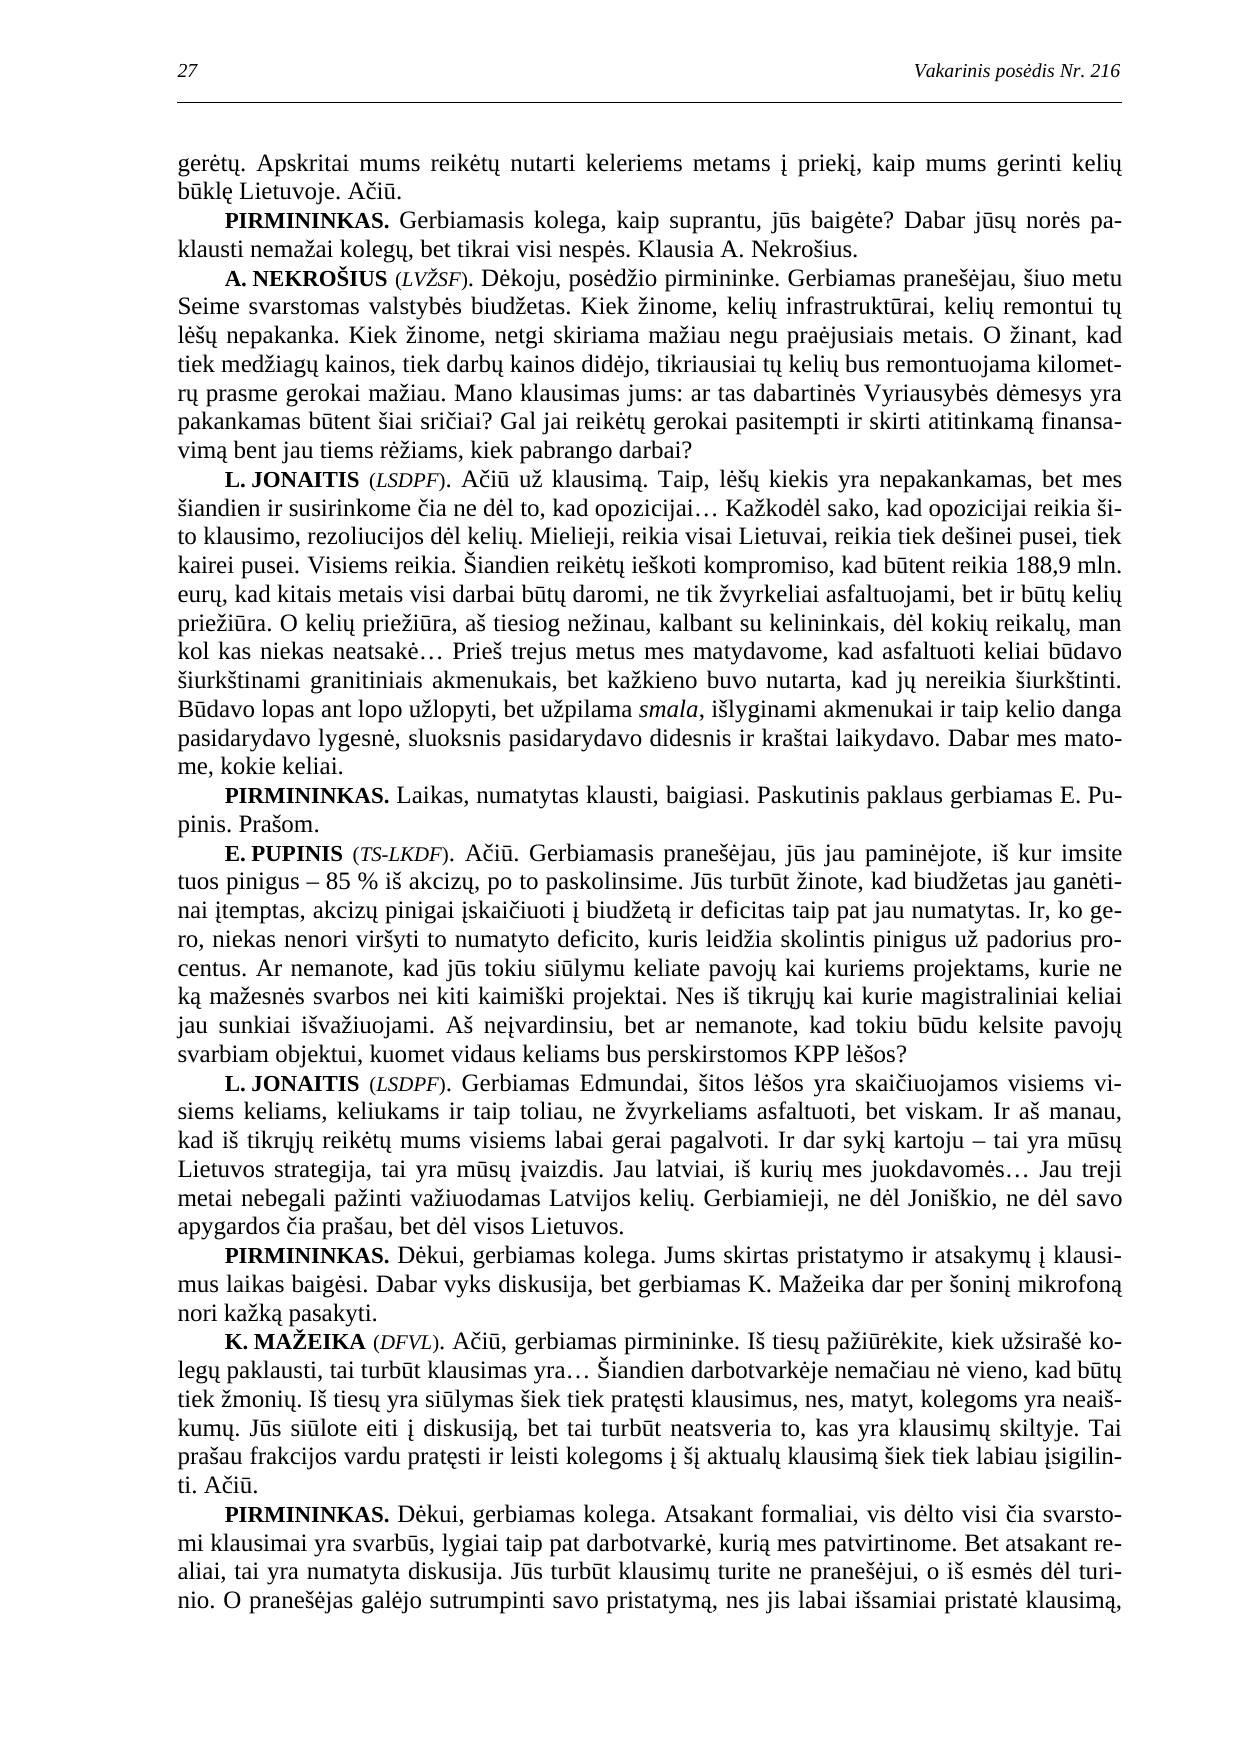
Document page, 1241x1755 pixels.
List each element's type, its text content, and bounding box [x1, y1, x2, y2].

text A. NEKROŠIUS (LVŽSF). Dė­ko­ju, po­sė­džio pir­mi­nin­ke. Ger­bia­mas pra­ne­šė­jau, šiuo me­tu Sei­me svars­to­mas vals­ty­bės biu­dže­tas. Kiek ži­no­me, ke­lių in­fra­struk­tū­rai, ke­lių re­mon­tui tų lė­šų ne­pa­kan­ka. Kiek ži­no­me, net­gi ski­ria­ma ma­žiau ne­gu pra­ėju­siais me­tais. O ži­nant, kad tiek me­džia­gų kai­nos, tiek dar­bų kai­nos di­dė­jo, tik­riau­siai tų ke­lių bus re­mon­tuo­ja­ma ki­lo­met­rų pras­me ge­ro­kai ma­žiau. Ma­no klau­si­mas jums: ar tas da­bar­ti­nės Vy­riau­sy­bės dė­me­sys yra pa­kan­ka­mas bū­tent šiai sri­čiai? Gal jai rei­kė­tų ge­ro­kai pa­si­temp­ti ir skir­ti ati­tin­ka­mą fi­nan­sa­vi­mą bent jau tiems rė­žiams, kiek pa­bran­go dar­bai? [177, 263, 1122, 464]
text ge­rė­tų. Ap­skri­tai mums rei­kė­tų nu­tar­ti ke­le­riems me­tams į prie­kį, kaip mums ge­rin­ti ke­lių būk­lę Lie­tu­vo­je. Ačiū. [177, 148, 1122, 205]
text L. JONAITIS (LSDPF). Ger­bia­mas Ed­mun­dai, ši­tos lė­šos yra skai­čiuo­ja­mos vi­siems vi­siems ke­liams, ke­liu­kams ir taip to­liau, ne žvyr­ke­liams as­fal­tuo­ti, bet vis­kam. Ir aš ma­nau, kad iš tik­rų­jų rei­kė­tų mums vi­siems la­bai ge­rai pa­gal­vo­ti. Ir dar sy­kį kar­to­ju – tai yra mū­sų Lie­tu­vos stra­te­gi­ja, tai yra mū­sų įvaiz­dis. Jau lat­viai, iš ku­rių mes juok­da­vo­mės… Jau tre­ji me­tai ne­be­ga­li pa­žin­ti va­žiuo­da­mas Lat­vi­jos ke­lių. Ger­bia­mie­ji, ne dėl Jo­niš­kio, ne dėl sa­vo apy­gar­dos čia pra­šau, bet dėl vi­sos Lie­tu­vos. [177, 1068, 1122, 1240]
text L. JONAITIS (LSDPF). Ačiū už klau­si­mą. Taip, lė­šų kie­kis yra ne­pa­kan­ka­mas, bet mes šian­dien ir su­si­rin­ko­me čia ne dėl to, kad opo­zi­ci­jai… Kaž­ko­dėl sa­ko, kad opo­zi­ci­jai rei­kia ši­to klau­si­mo, re­zo­liu­ci­jos dėl ke­lių. Mie­lie­ji, rei­kia vi­sai Lie­tu­vai, rei­kia tiek de­ši­nei pu­sei, tiek kai­rei pu­sei. Vi­siems rei­kia. Šian­dien rei­kė­tų ieš­ko­ti kom­pro­mi­so, kad bū­tent rei­kia 188,9 mln. eu­rų, kad ki­tais me­tais vi­si dar­bai bū­tų da­ro­mi, ne tik žvyr­ke­liai as­fal­tuo­ja­mi, bet ir bū­tų ke­lių prie­žiū­ra. O ke­lių prie­žiū­ra, aš tie­siog ne­ži­nau, kal­bant su ke­li­nin­kais, dėl ko­kių rei­ka­lų, man kol kas nie­kas ne­at­sa­kė… Prieš tre­jus me­tus mes ma­ty­da­vo­me, kad as­fal­tuo­ti ke­liai bū­da­vo šiurkš­ti­na­mi gra­ni­ti­niais ak­me­nu­kais, bet kaž­kie­no bu­vo nu­tar­ta, kad jų ne­rei­kia šiurkš­tin­ti. Bū­da­vo lo­pas ant lo­po už­lo­py­ti, bet už­pi­la­ma sma­la, iš­ly­gi­na­mi ak­me­nu­kai ir taip ke­lio dan­ga pa­si­da­ry­da­vo ly­ges­nė, sluoks­nis pa­si­da­ry­da­vo di­des­nis ir kraš­tai lai­ky­da­vo. Da­bar mes ma­to­me, ko­kie ke­liai. [177, 464, 1122, 780]
text PIRMININKAS. Lai­kas, nu­ma­ty­tas klaus­ti, bai­gia­si. Pas­ku­ti­nis pa­klaus ger­bia­mas E. Pu­pi­nis. Pra­šom. [177, 780, 1122, 838]
text PIRMININKAS. Dė­kui, ger­bia­mas ko­le­ga. Jums skir­tas pri­sta­ty­mo ir at­sa­ky­mų į klau­si­mus lai­kas bai­gė­si. Da­bar vyks dis­ku­si­ja, bet ger­bia­mas K. Ma­žei­ka dar per šo­ni­nį mik­ro­fo­ną no­ri kaž­ką pa­sa­ky­ti. [177, 1240, 1122, 1326]
text PIRMININKAS. Dė­kui, ger­bia­mas ko­le­ga. At­sa­kant for­ma­liai, vis dėl­to vi­si čia svars­to­mi klau­si­mai yra svar­būs, ly­giai taip pat dar­bo­tvarkė, ku­rią mes pa­tvir­ti­no­me. Bet at­sa­kant re­a­liai, tai yra nu­ma­ty­ta dis­ku­si­ja. Jūs tur­būt klau­si­mų tu­ri­te ne pra­ne­šė­jui, o iš es­mės dėl tu­ri­nio. O pra­ne­šė­jas ga­lė­jo su­trum­pin­ti sa­vo pri­sta­ty­mą, nes jis la­bai iš­sa­miai pri­sta­tė klau­si­mą, [177, 1499, 1122, 1614]
text PIRMININKAS. Ger­bia­ma­sis ko­le­ga, kaip su­pran­tu, jūs bai­gė­te? Da­bar jū­sų no­rės pa­klaus­ti ne­ma­žai ko­le­gų, bet tik­rai vi­si ne­spės. Klau­sia A. Ne­kro­šius. [177, 205, 1122, 263]
text E. PUPINIS (TS-LKDF). Ačiū. Ger­bia­ma­sis pra­ne­šė­jau, jūs jau pa­mi­nė­jo­te, iš kur im­si­te tuos pi­ni­gus – 85 % iš ak­ci­zų, po to pa­sko­lin­si­me. Jūs tur­būt ži­no­te, kad biu­dže­tas jau ga­nė­ti­nai įtemp­tas, ak­ci­zų pi­ni­gai įskai­čiuo­ti į biu­dže­tą ir de­fi­ci­tas taip pat jau nu­ma­ty­tas. Ir, ko ge­ro, nie­kas ne­no­ri vir­šy­ti to nu­ma­ty­to de­fi­ci­to, ku­ris lei­džia sko­lin­tis pi­ni­gus už pa­do­rius pro­cen­tus. Ar ne­ma­no­te, kad jūs to­kiu siū­ly­mu ke­lia­te pa­vo­jų kai ku­riems pro­jek­tams, ku­rie ne ką ma­žes­nės svar­bos nei ki­ti kai­miš­ki pro­jek­tai. Nes iš tik­rų­jų kai ku­rie ma­gist­ra­li­niai ke­liai jau sun­kiai išva­žiuo­ja­mi. Aš ne­įvar­din­siu, bet ar ne­ma­no­te, kad to­kiu bū­du kel­si­te pa­vo­jų svar­biam ob­jek­tui, kuo­met vi­daus ke­liams bus per­skirs­to­mos KPP lė­šos? [177, 838, 1122, 1068]
text K. MAŽEIKA (DFVL). Ačiū, ger­bia­mas pir­mi­nin­ke. Iš tie­sų pa­žiū­rė­ki­te, kiek už­si­ra­šė ko­le­gų pa­klaus­ti, tai tur­būt klau­si­mas yra… Šian­dien dar­bo­tvarkėje ne­ma­čiau nė vie­no, kad bū­tų tiek žmo­nių. Iš tie­sų yra siū­ly­mas šiek tiek pra­tęs­ti klau­si­mus, nes, ma­tyt, ko­le­goms yra ne­aiš­ku­mų. Jūs siū­lo­te ei­ti į dis­ku­si­ją, bet tai tur­būt ne­at­sve­ria to, kas yra klau­si­mų skil­ty­je. Tai pra­šau frak­ci­jos var­du pra­tęs­ti ir leis­ti ko­le­goms į šį ak­tu­a­lų klau­si­mą šiek tiek la­biau įsi­gi­lin­ti. Ačiū. [177, 1326, 1122, 1499]
